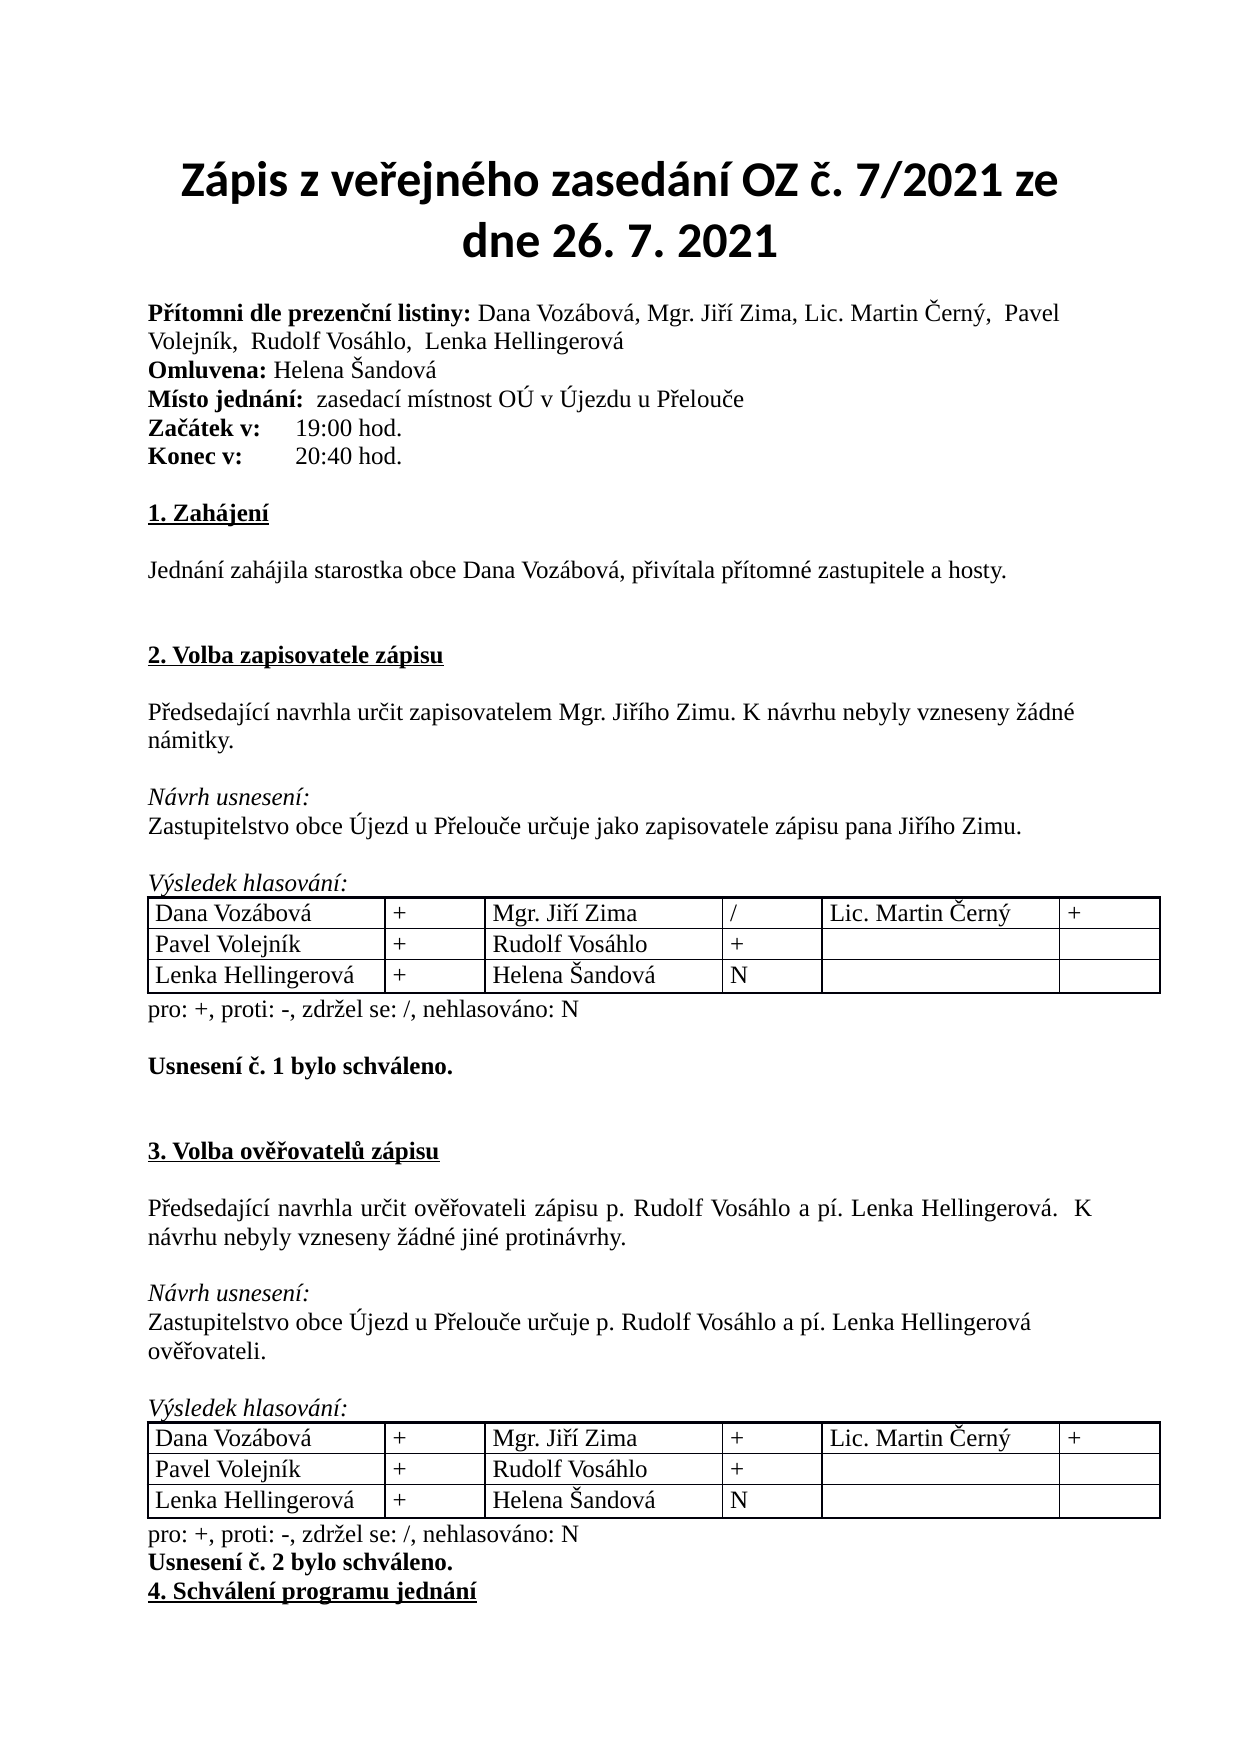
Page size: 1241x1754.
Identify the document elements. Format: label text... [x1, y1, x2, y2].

table_cell + [386, 929, 484, 959]
text Konec v: 20:40 hod. [148, 441, 1093, 470]
text Začátek v: 19:00 hod. [148, 413, 1093, 441]
text Návrh usnesení: [148, 782, 1093, 811]
table_cell Pavel Volejník [149, 1454, 384, 1484]
table_cell + [723, 929, 821, 959]
table_cell N [723, 1485, 821, 1517]
table_header / [723, 899, 821, 928]
text Usnesení č. 1 bylo schváleno. [148, 1051, 1093, 1080]
text Omluvena: Helena Šandová [148, 355, 1093, 384]
table_cell [823, 960, 1059, 992]
table_cell [823, 1485, 1059, 1517]
table_cell + [386, 1454, 484, 1484]
table_cell + [386, 1485, 484, 1517]
table_cell Lenka Hellingerová [149, 960, 384, 992]
table_header Lic. Martin Černý [823, 899, 1059, 928]
table_cell [823, 1454, 1059, 1484]
text Usnesení č. 2 bylo schváleno. [148, 1547, 1093, 1576]
text Předsedající navrhla určit zapisovatelem Mgr. Jiřího Zimu. K návrhu nebyly vzneseny žádné námitky. [148, 697, 1093, 754]
text Přítomni dle prezenční listiny: Dana Vozábová, Mgr. Jiří Zima, Lic. Martin Černý, Pavel Volejník, Rudolf Vosáhlo, Lenka Hellingerová [148, 298, 1093, 355]
table_cell Helena Šandová [486, 960, 722, 992]
table_cell Rudolf Vosáhlo [486, 1454, 722, 1484]
text pro: +, proti: -, zdržel se: /, nehlasováno: N [148, 994, 1093, 1022]
table_cell [1060, 960, 1159, 992]
table_header + [386, 1424, 484, 1453]
table_header + [723, 1424, 821, 1453]
table_cell [823, 929, 1059, 959]
table_cell + [386, 960, 484, 992]
text pro: +, proti: -, zdržel se: /, nehlasováno: N [148, 1519, 1093, 1547]
table_cell Rudolf Vosáhlo [486, 929, 722, 959]
text Zastupitelstvo obce Újezd u Přelouče určuje p. Rudolf Vosáhlo a pí. Lenka Hellingerová ověřovateli. [148, 1307, 1093, 1364]
text 4. Schválení programu jednání [148, 1576, 1093, 1605]
table_header + [386, 899, 484, 928]
table_cell + [723, 1454, 821, 1484]
text Výsledek hlasování: [148, 1393, 1093, 1421]
text Místo jednání: zasedací místnost OÚ v Újezdu u Přelouče [148, 384, 1093, 413]
text 3. Volba ověřovatelů zápisu [148, 1136, 1093, 1165]
table_header Mgr. Jiří Zima [486, 899, 722, 928]
table_header + [1060, 899, 1159, 928]
text Návrh usnesení: [148, 1278, 1093, 1307]
table_header Lic. Martin Černý [823, 1424, 1059, 1453]
table_header Mgr. Jiří Zima [486, 1424, 722, 1453]
text Předsedající navrhla určit ověřovateli zápisu p. Rudolf Vosáhlo a pí. Lenka Hellingerová. K návrhu nebyly vzneseny žádné jiné protinávrhy. [148, 1193, 1093, 1250]
text 1. Zahájení [148, 498, 1093, 527]
text Zápis z veřejného zasedání OZ č. 7/2021 ze dne 26. 7. 2021 [148, 148, 1093, 270]
table_cell N [723, 960, 821, 992]
table_header Dana Vozábová [149, 1424, 384, 1453]
text 2. Volba zapisovatele zápisu [148, 640, 1093, 668]
table_header + [1060, 1424, 1159, 1453]
table_cell Pavel Volejník [149, 929, 384, 959]
table_cell [1060, 929, 1159, 959]
table_cell [1060, 1454, 1159, 1484]
text Zastupitelstvo obce Újezd u Přelouče určuje jako zapisovatele zápisu pana Jiřího Zimu. [148, 811, 1093, 839]
table_cell Lenka Hellingerová [149, 1485, 384, 1517]
table_cell [1060, 1485, 1159, 1517]
table_cell Helena Šandová [486, 1485, 722, 1517]
text Výsledek hlasování: [148, 868, 1093, 896]
text Jednání zahájila starostka obce Dana Vozábová, přivítala přítomné zastupitele a hosty. [148, 555, 1093, 584]
table_header Dana Vozábová [149, 899, 384, 928]
